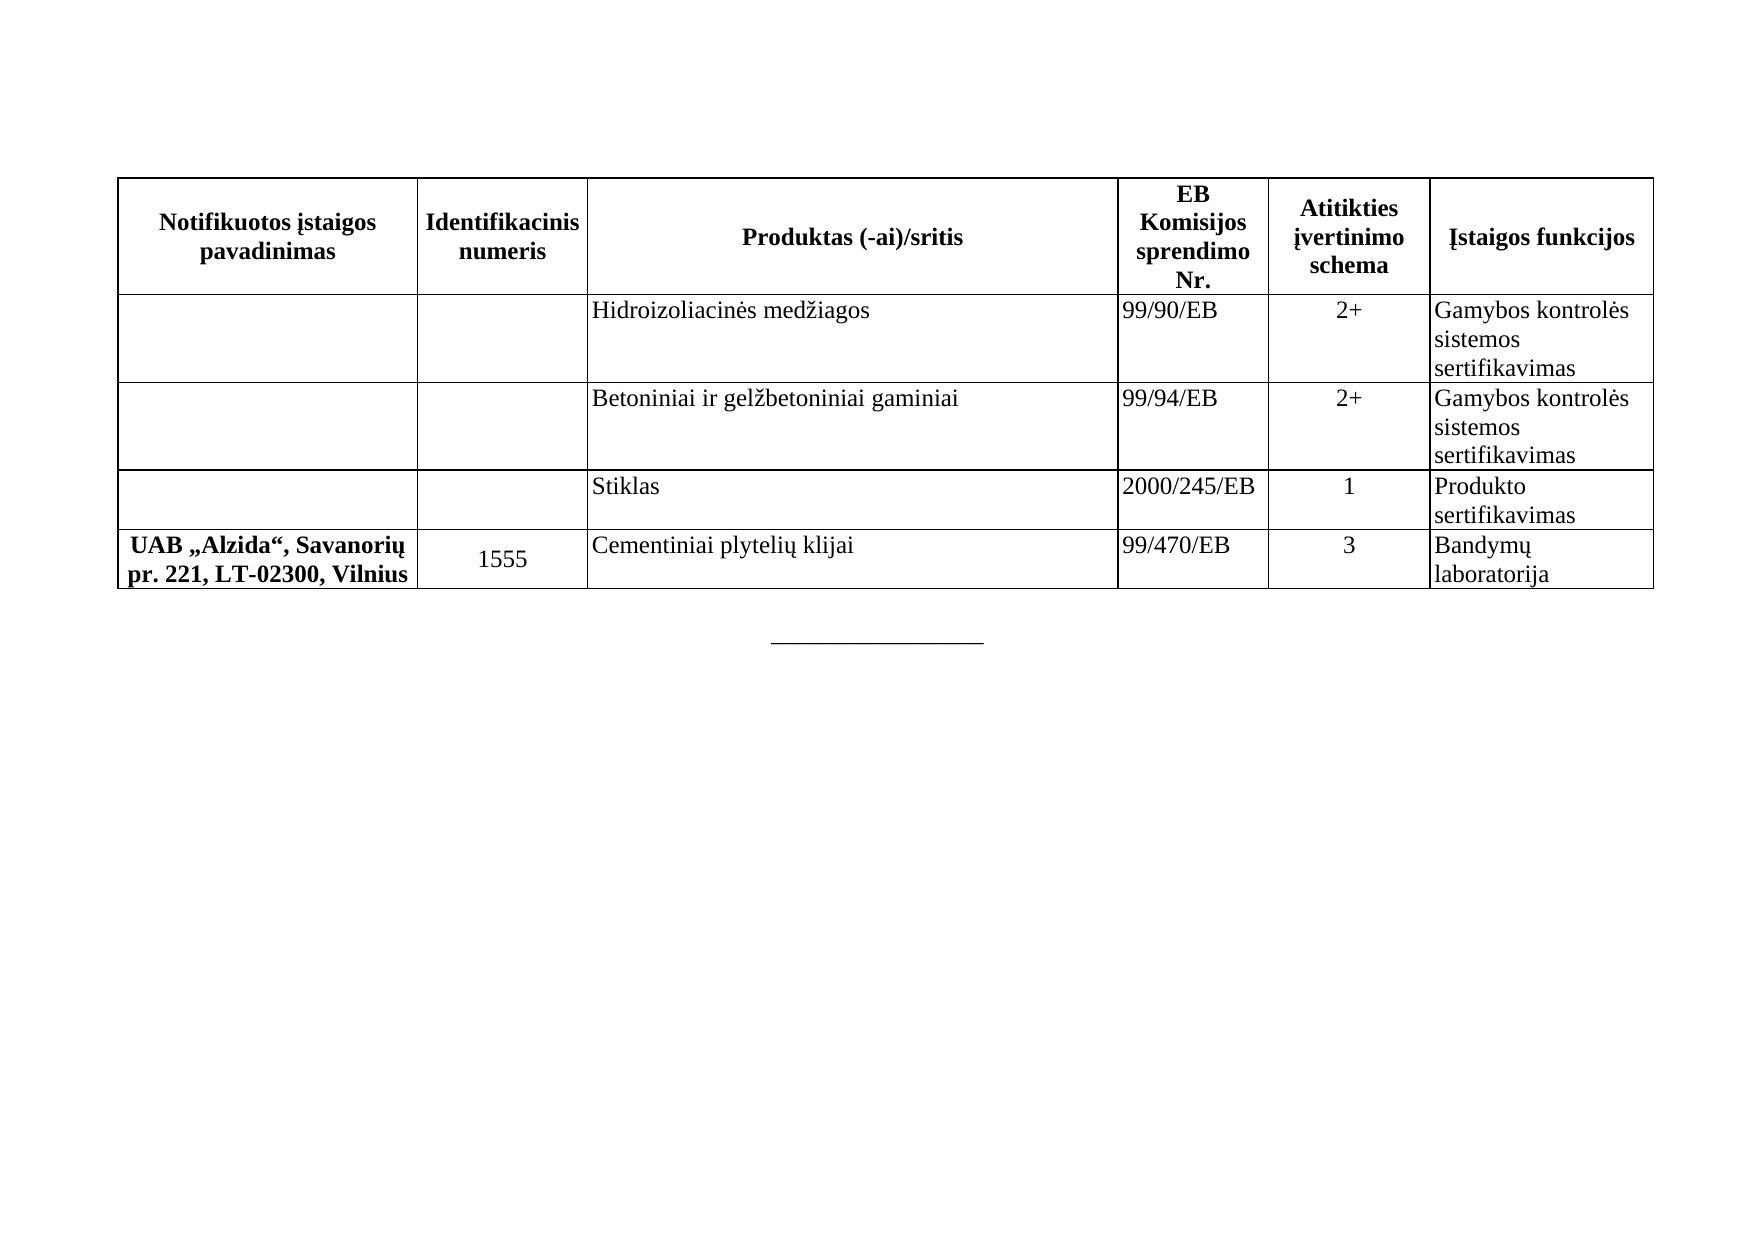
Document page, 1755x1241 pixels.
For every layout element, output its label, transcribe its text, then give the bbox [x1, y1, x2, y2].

table_cell Cementiniai plytelių klijai [588, 530, 1117, 587]
table_cell 99/90/EB [1119, 295, 1268, 382]
table_header Atitikties įvertinimo schema [1269, 179, 1429, 294]
table_cell 99/470/EB [1119, 530, 1268, 587]
table_cell [418, 295, 587, 382]
table_cell Bandymų laboratorija [1431, 530, 1653, 587]
table_cell [418, 383, 587, 469]
table_cell [418, 471, 587, 528]
text _________________ [118, 618, 1636, 647]
table_header Įstaigos funkcijos [1431, 179, 1653, 294]
table_cell 2000/245/EB [1119, 471, 1268, 528]
table_cell Produkto sertifikavimas [1431, 471, 1653, 528]
table_cell [119, 295, 417, 382]
table_cell Hidroizoliacinės medžiagos [588, 295, 1117, 382]
table_header EB Komisijos sprendimo Nr. [1119, 179, 1268, 294]
table_header Identifikacinis numeris [418, 179, 587, 294]
table_cell 1 [1269, 471, 1429, 528]
table_cell Gamybos kontrolės sistemos sertifikavimas [1431, 383, 1653, 469]
table_cell Stiklas [588, 471, 1117, 528]
table_header Notifikuotos įstaigos pavadinimas [119, 179, 417, 294]
table_cell Gamybos kontrolės sistemos sertifikavimas [1431, 295, 1653, 382]
table_cell 1555 [418, 530, 587, 587]
table_cell 2+ [1269, 383, 1429, 469]
table_cell 2+ [1269, 295, 1429, 382]
table_cell UAB „Alzida“, Savanorių pr. 221, LT-02300, Vilnius [119, 530, 417, 587]
table_cell Betoniniai ir gelžbetoniniai gaminiai [588, 383, 1117, 469]
table_cell [119, 383, 417, 469]
table_cell 3 [1269, 530, 1429, 587]
table_cell [119, 471, 417, 528]
table_header Produktas (-ai)/sritis [588, 179, 1117, 294]
table_cell 99/94/EB [1119, 383, 1268, 469]
